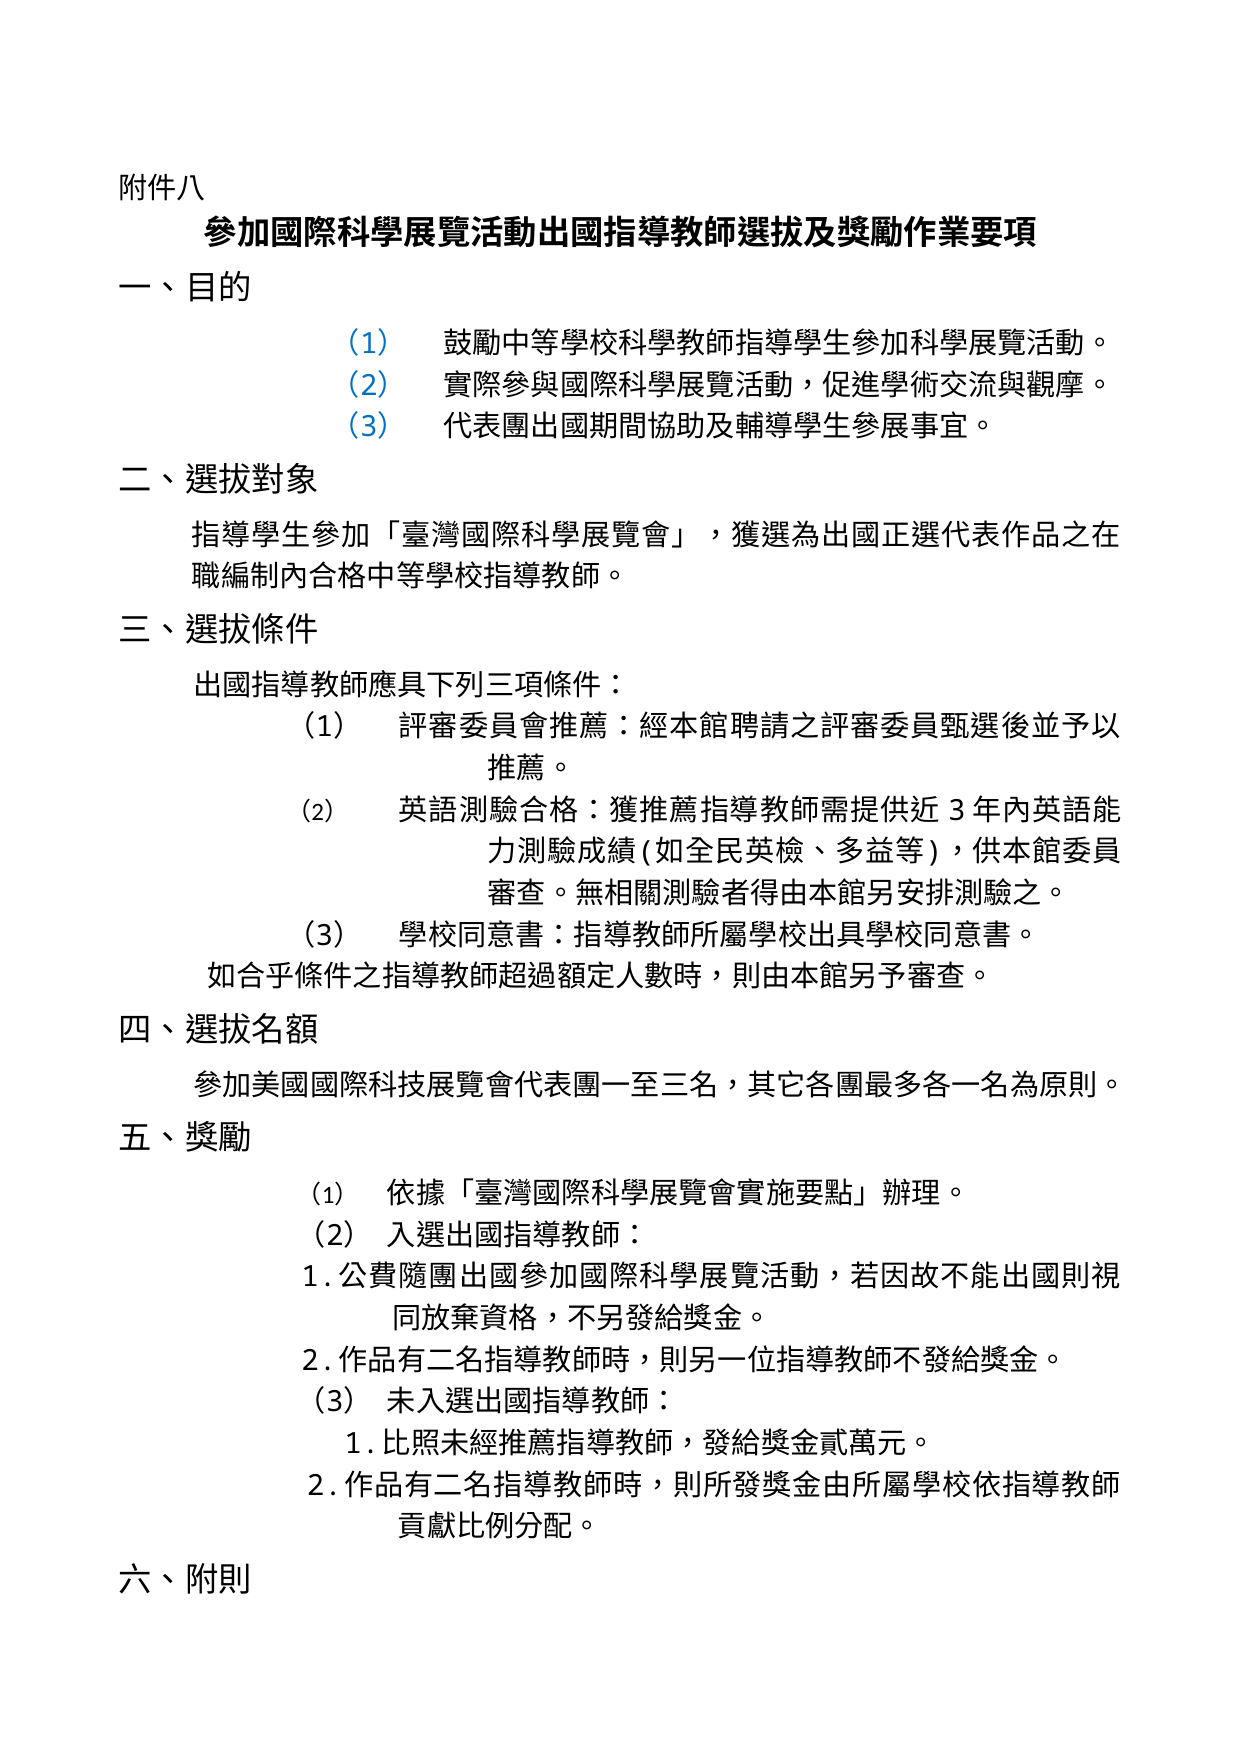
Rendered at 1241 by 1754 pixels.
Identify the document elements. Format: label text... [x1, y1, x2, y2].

list 學校同意書：指導教師所屬學校出具學校同意書。 [286, 912, 1122, 953]
list 依據「臺灣國際科學展覽會實施要點」辦理。 [297, 1170, 1122, 1212]
text 參加國際科學展覽活動出國指導教師選拔及獎勵作業要項 [118, 208, 1122, 253]
text 參加美國國際科技展覽會代表團一至三名，其它各團最多各一名為原則。 [193, 1062, 1122, 1103]
text 如合乎條件之指導教師超過額定人數時，則由本館另予審查。 [207, 953, 1122, 995]
text 出國指導教師應具下列三項條件： [193, 662, 1122, 703]
list 實際參與國際科學展覽活動，促進學術交流與觀摩。 [331, 362, 1122, 403]
text 五、獎勵 [118, 1116, 1122, 1158]
list 入選出國指導教師： [297, 1212, 1122, 1253]
text 附件八 [118, 162, 1122, 208]
list 作品有二名指導教師時，則另一位指導教師不發給獎金。 [301, 1337, 1122, 1378]
list 英語測驗合格：獲推薦指導教師需提供近3年內英語能力測驗成績(如全民英檢、多益等)，供本館委員審查。無相關測驗者得由本館另安排測驗之。 [286, 787, 1122, 912]
list 代表團出國期間協助及輔導學生參展事宜。 [331, 403, 1122, 445]
text 六、附則 [118, 1558, 1122, 1599]
list 鼓勵中等學校科學教師指導學生參加科學展覽活動。 [331, 320, 1122, 362]
text 三、選拔條件 [118, 608, 1122, 649]
text 二、選拔對象 [118, 458, 1122, 499]
list 比照未經推薦指導教師，發給獎金貳萬元。 [344, 1420, 1122, 1462]
list 公費隨團出國參加國際科學展覽活動，若因故不能出國則視同放棄資格，不另發給獎金。 [301, 1253, 1122, 1337]
list 評審委員會推薦：經本館聘請之評審委員甄選後並予以推薦。 [286, 703, 1122, 787]
text 指導學生參加「臺灣國際科學展覽會」，獲選為出國正選代表作品之在職編制內合格中等學校指導教師。 [192, 512, 1122, 595]
text 四、選拔名額 [118, 1008, 1122, 1049]
list 未入選出國指導教師： [297, 1378, 1122, 1420]
text 一、目的 [118, 266, 1122, 308]
list 作品有二名指導教師時，則所發獎金由所屬學校依指導教師貢獻比例分配。 [307, 1462, 1122, 1545]
